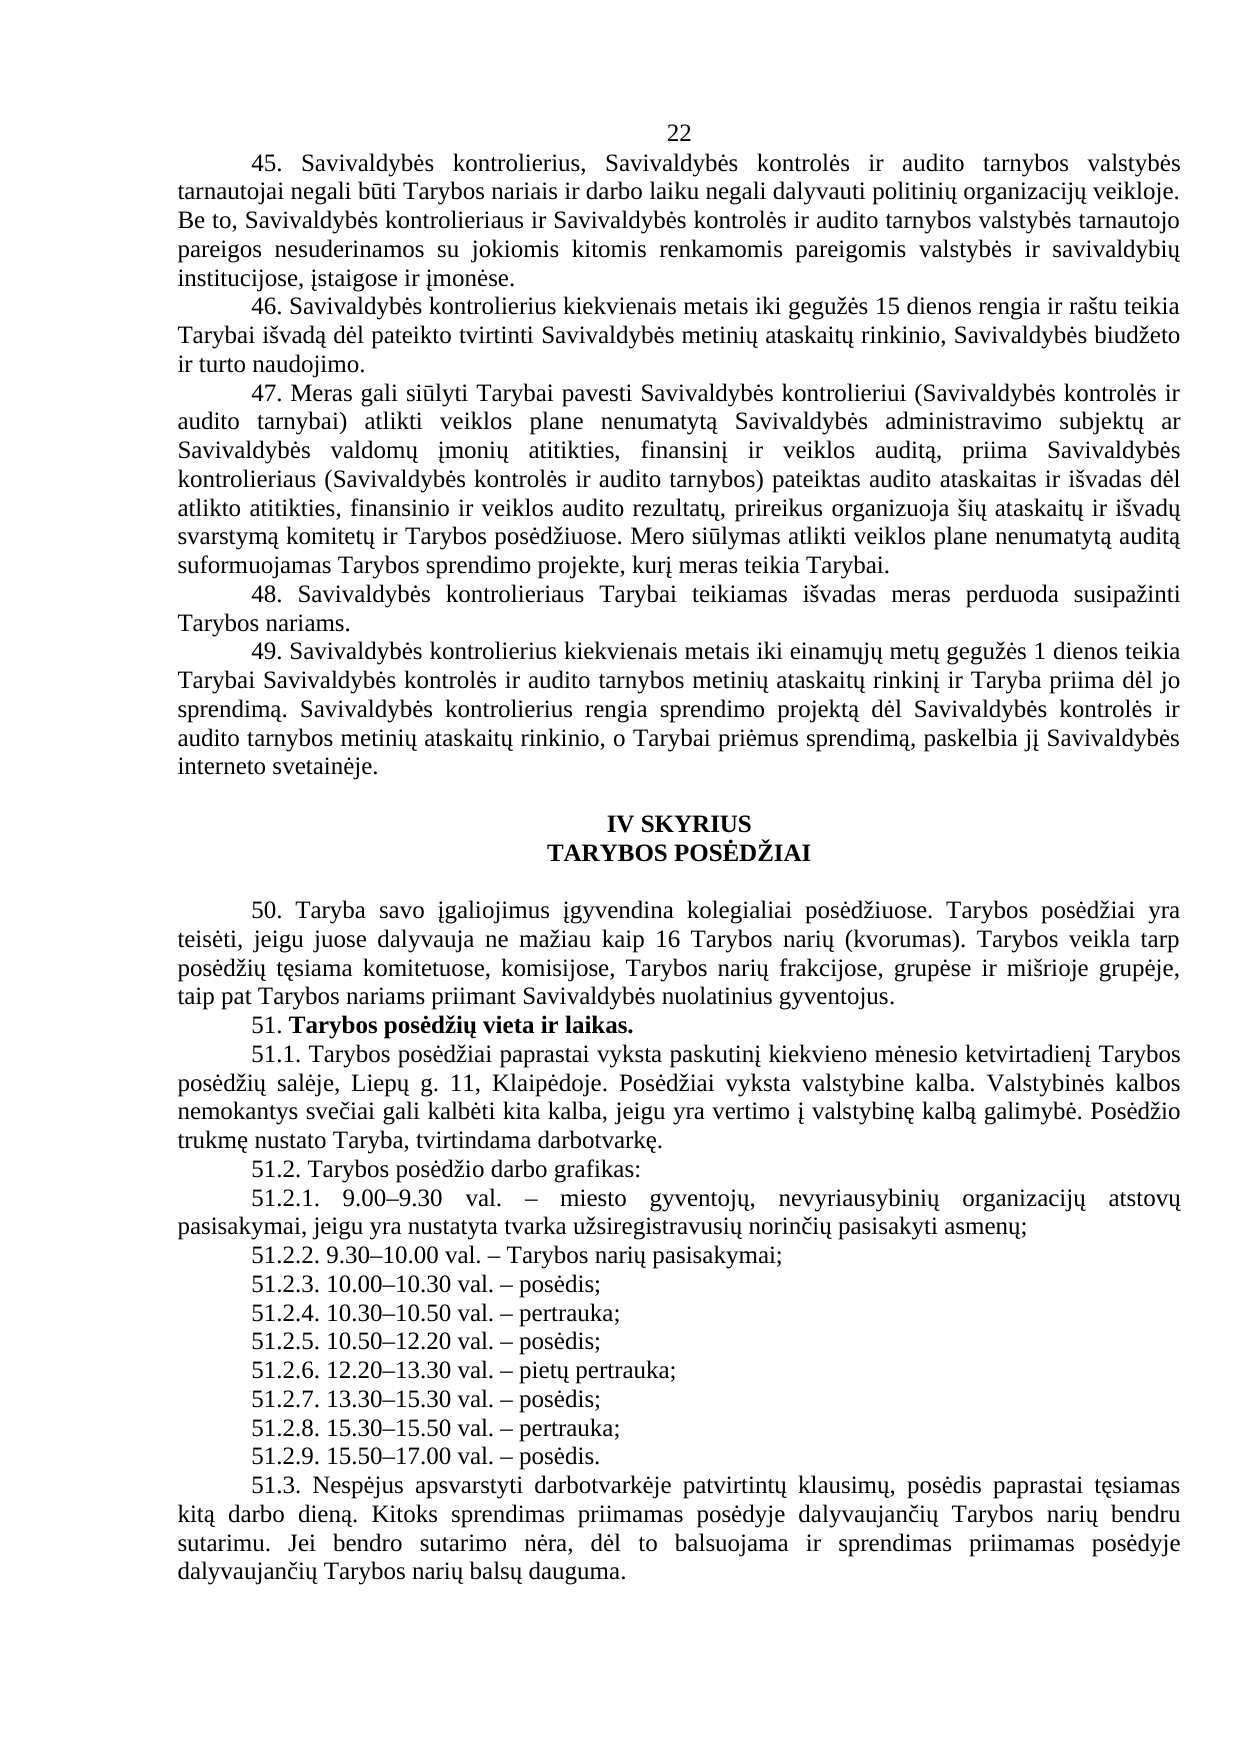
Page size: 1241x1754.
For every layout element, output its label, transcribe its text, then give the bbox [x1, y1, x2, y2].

text IV SKYRIUS [177, 809, 1181, 838]
text 49. Savivaldybės kontrolierius kiekvienais metais iki einamųjų metų gegužės 1 dienos teikia Tarybai Savivaldybės kontrolės ir audito tarnybos metinių ataskaitų rinkinį ir Taryba priima dėl jo sprendimą. Savivaldybės kontrolierius rengia sprendimo projektą dėl Savivaldybės kontrolės ir audito tarnybos metinių ataskaitų rinkinio, o Tarybai priėmus sprendimą, paskelbia jį Savivaldybės interneto svetainėje. [177, 636, 1181, 780]
text 51.2.8. 15.30–15.50 val. – pertrauka; [177, 1413, 1181, 1441]
text 51.2.2. 9.30–10.00 val. – Tarybos narių pasisakymai; [177, 1240, 1181, 1269]
text 51.2.5. 10.50–12.20 val. – posėdis; [177, 1326, 1181, 1355]
text 51.2.3. 10.00–10.30 val. – posėdis; [177, 1269, 1181, 1298]
text 51.2.4. 10.30–10.50 val. – pertrauka; [177, 1298, 1181, 1326]
text 50. Taryba savo įgaliojimus įgyvendina kolegialiai posėdžiuose. Tarybos posėdžiai yra teisėti, jeigu juose dalyvauja ne mažiau kaip 16 Tarybos narių (kvorumas). Tarybos veikla tarp posėdžių tęsiama komitetuose, komisijose, Tarybos narių frakcijose, grupėse ir mišrioje grupėje, taip pat Tarybos nariams priimant Savivaldybės nuolatinius gyventojus. [177, 895, 1181, 1010]
text 51.2.1. 9.00–9.30 val. – miesto gyventojų, nevyriausybinių organizacijų atstovų pasisakymai, jeigu yra nustatyta tvarka užsiregistravusių norinčių pasisakyti asmenų; [177, 1183, 1181, 1240]
text 51.2.9. 15.50–17.00 val. – posėdis. [177, 1441, 1181, 1470]
text 51.2.7. 13.30–15.30 val. – posėdis; [177, 1384, 1181, 1413]
text 51.1. Tarybos posėdžiai paprastai vyksta paskutinį kiekvieno mėnesio ketvirtadienį Tarybos posėdžių salėje, Liepų g. 11, Klaipėdoje. Posėdžiai vyksta valstybine kalba. Valstybinės kalbos nemokantys svečiai gali kalbėti kita kalba, jeigu yra vertimo į valstybinę kalbą galimybė. Posėdžio trukmę nustato Taryba, tvirtindama darbotvarkę. [177, 1039, 1181, 1154]
text 47. Meras gali siūlyti Tarybai pavesti Savivaldybės kontrolieriui (Savivaldybės kontrolės ir audito tarnybai) atlikti veiklos plane nenumatytą Savivaldybės administravimo subjektų ar Savivaldybės valdomų įmonių atitikties, finansinį ir veiklos auditą, priima Savivaldybės kontrolieriaus (Savivaldybės kontrolės ir audito tarnybos) pateiktas audito ataskaitas ir išvadas dėl atlikto atitikties, finansinio ir veiklos audito rezultatų, prireikus organizuoja šių ataskaitų ir išvadų svarstymą komitetų ir Tarybos posėdžiuose. Mero siūlymas atlikti veiklos plane nenumatytą auditą suformuojamas Tarybos sprendimo projekte, kurį meras teikia Tarybai. [177, 378, 1181, 579]
text 48. Savivaldybės kontrolieriaus Tarybai teikiamas išvadas meras perduoda susipažinti Tarybos nariams. [177, 579, 1181, 636]
text 46. Savivaldybės kontrolierius kiekvienais metais iki gegužės 15 dienos rengia ir raštu teikia Tarybai išvadą dėl pateikto tvirtinti Savivaldybės metinių ataskaitų rinkinio, Savivaldybės biudžeto ir turto naudojimo. [177, 291, 1181, 378]
text TARYBOS POSĖDŽIAI [177, 838, 1181, 866]
text 51.3. Nespėjus apsvarstyti darbotvarkėje patvirtintų klausimų, posėdis paprastai tęsiamas kitą darbo dieną. Kitoks sprendimas priimamas posėdyje dalyvaujančių Tarybos narių bendru sutarimu. Jei bendro sutarimo nėra, dėl to balsuojama ir sprendimas priimamas posėdyje dalyvaujančių Tarybos narių balsų dauguma. [177, 1470, 1181, 1585]
text 45. Savivaldybės kontrolierius, Savivaldybės kontrolės ir audito tarnybos valstybės tarnautojai negali būti Tarybos nariais ir darbo laiku negali dalyvauti politinių organizacijų veikloje. Be to, Savivaldybės kontrolieriaus ir Savivaldybės kontrolės ir audito tarnybos valstybės tarnautojo pareigos nesuderinamos su jokiomis kitomis renkamomis pareigomis valstybės ir savivaldybių institucijose, įstaigose ir įmonėse. [177, 148, 1181, 291]
text 51.2.6. 12.20–13.30 val. – pietų pertrauka; [177, 1355, 1181, 1384]
text 51.2. Tarybos posėdžio darbo grafikas: [177, 1154, 1181, 1183]
text 51. Tarybos posėdžių vieta ir laikas. [251, 1010, 1181, 1039]
